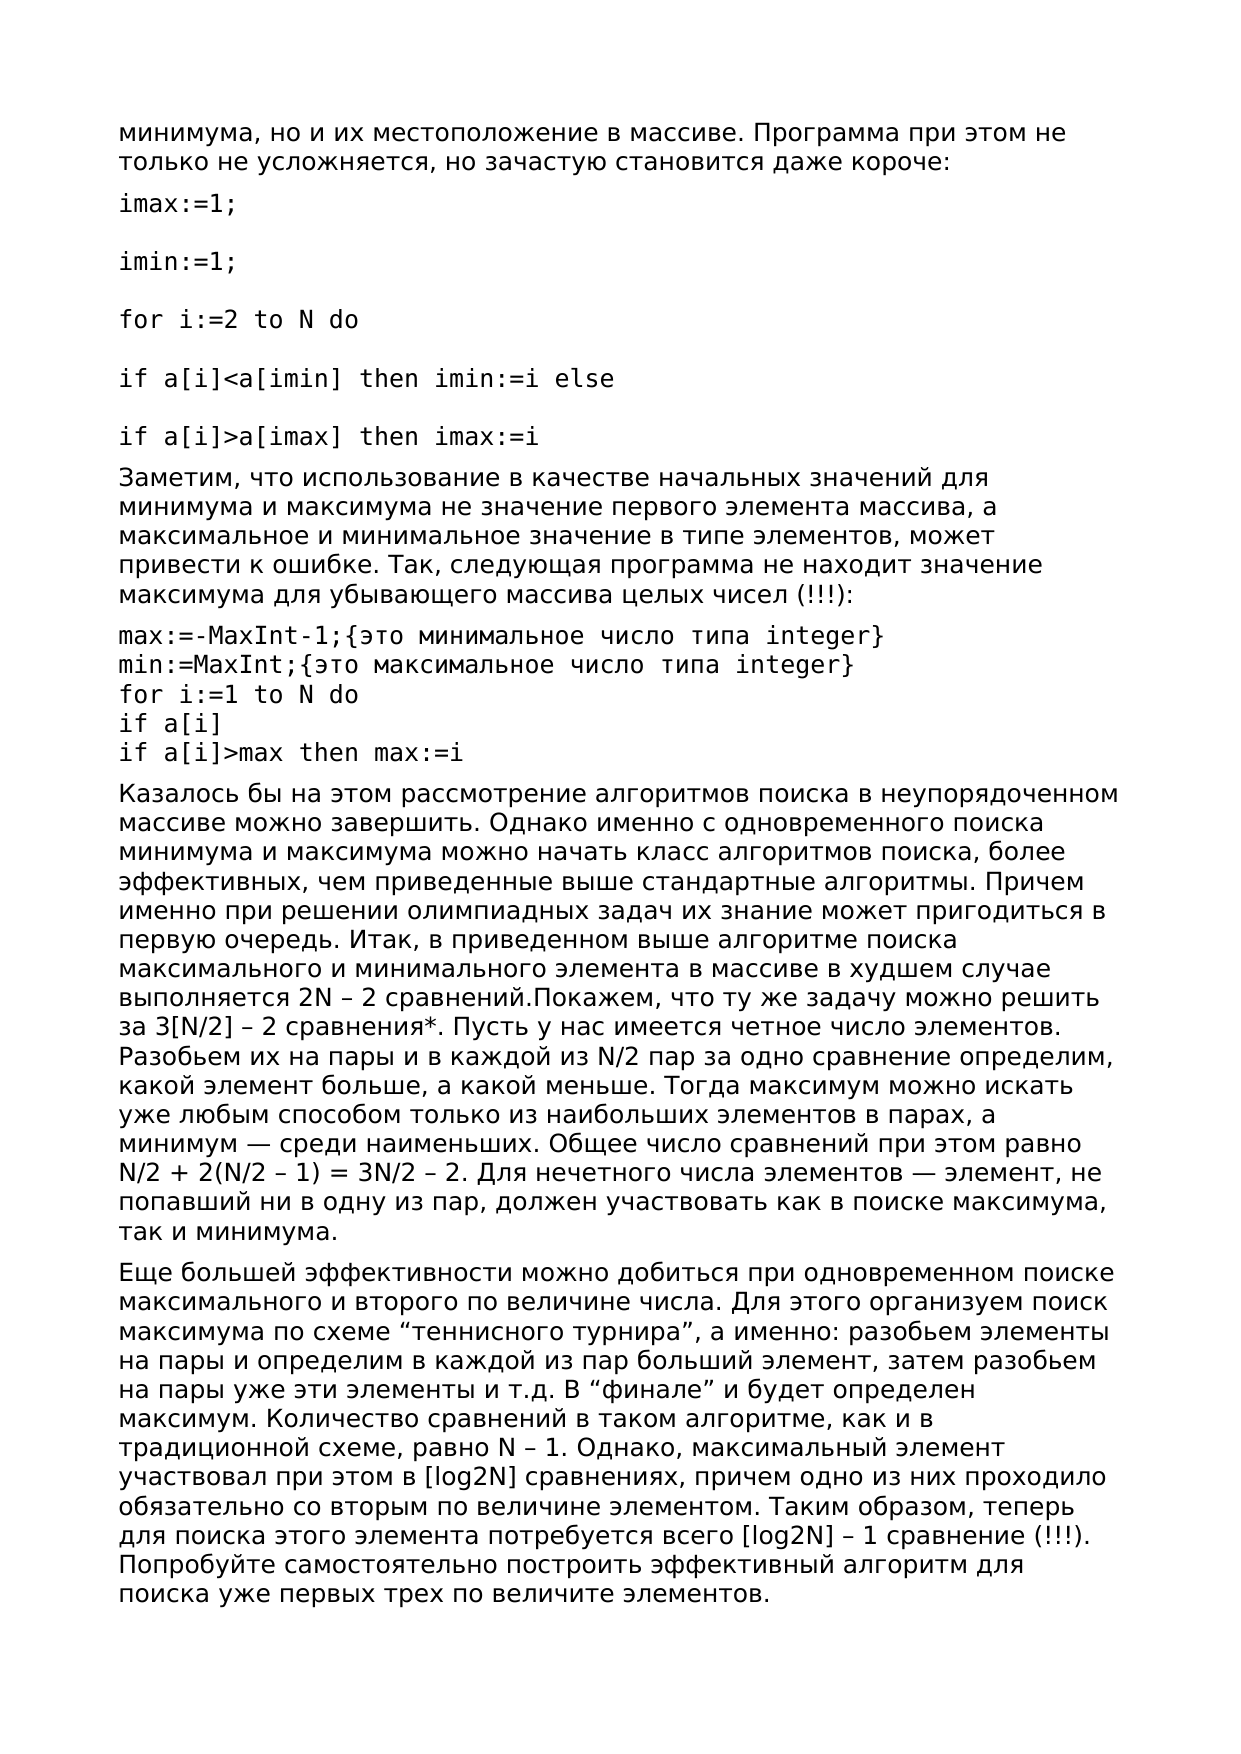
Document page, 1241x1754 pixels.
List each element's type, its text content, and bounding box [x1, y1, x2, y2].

text max:=-MaxInt-1;{это минимальное число типа integer} min:=MaxInt;{это максимальное число типа integer} for i:=1 to N do if a[i] if a[i]>max then max:=i [118, 622, 1122, 767]
text Казалось бы на этом рассмотрение алгоритмов поиска в неупорядоченном массиве можно завершить. Однако именно с одновременного поиска минимума и максимума можно начать класс алгоритмов поиска, более эффективных, чем приведенные выше стандартные алгоритмы. Причем именно при решении олимпиадных задач их знание может пригодиться в первую очередь. Итак, в приведенном выше алгоритме поиска максимального и минимального элемента в массиве в худшем случае выполняется 2N – 2 сравнений.Покажем, что ту же задачу можно решить за 3[N/2] – 2 сравнения*. Пусть у нас имеется четное число элементов. Разобьем их на пары и в каждой из N/2 пар за одно сравнение определим, какой элемент больше, а какой меньше. Тогда максимум можно искать уже любым способом только из наибольших элементов в парах, а минимум — среди наименьших. Общее число сравнений при этом равно N/2 + 2(N/2 – 1) = 3N/2 – 2. Для нечетного числа элементов — элемент, не попавший ни в одну из пар, должен участвовать как в поиске максимума, так и минимума. [118, 779, 1122, 1246]
text минимума, но и их местоположение в массиве. Программа при этом не только не усложняется, но зачастую становится даже короче: [118, 118, 1122, 176]
text imax:=1; imin:=1; for i:=2 to N do if a[i]<a[imin] then imin:=i else if a[i]>a[imax] then imax:=i [118, 189, 1122, 451]
text Еще большей эффективности можно добиться при одновременном поиске максимального и второго по величине числа. Для этого организуем поиск максимума по схеме “теннисного турнира”, а именно: разобьем элементы на пары и определим в каждой из пар больший элемент, затем разобьем на пары уже эти элементы и т.д. В “финале” и будет определен максимум. Количество сравнений в таком алгоритме, как и в традиционной схеме, равно N – 1. Однако, максимальный элемент участвовал при этом в [log2N] сравнениях, причем одно из них проходило обязательно со вторым по величине элементом. Таким образом, теперь для поиска этого элемента потребуется всего [log2N] – 1 сравнение (!!!). Попробуйте самостоятельно построить эффективный алгоритм для поиска уже первых трех по величите элементов. [118, 1258, 1122, 1608]
text Заметим, что использование в качестве начальных значений для минимума и максимума не значение первого элемента массива, а максимальное и минимальное значение в типе элементов, может привести к ошибке. Так, следующая программа не находит значение максимума для убывающего массива целых чисел (!!!): [118, 463, 1122, 609]
